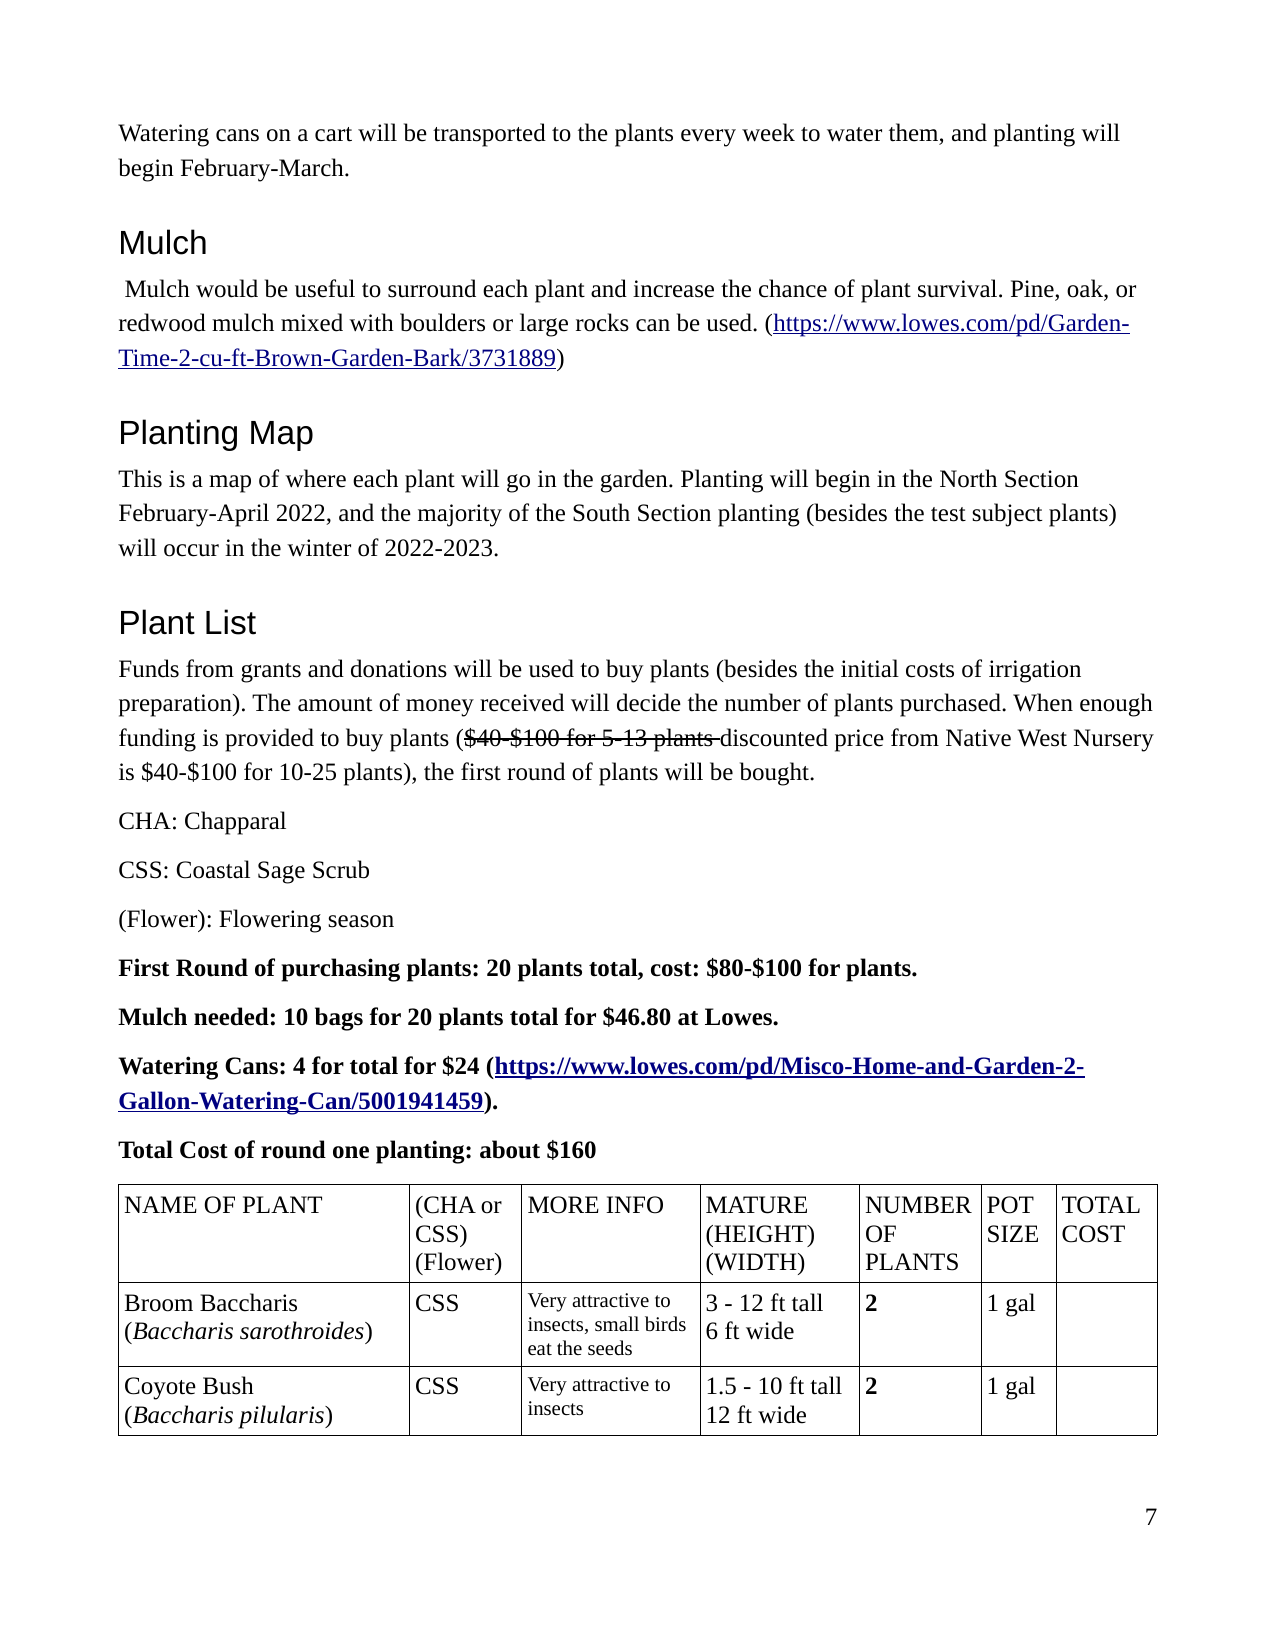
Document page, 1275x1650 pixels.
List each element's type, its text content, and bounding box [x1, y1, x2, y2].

table_cell 2 [860, 1367, 981, 1435]
table_header MORE INFO [522, 1185, 700, 1282]
table_cell Broom Baccharis (Baccharis sarothroides) [119, 1283, 409, 1366]
table_cell CSS [410, 1367, 521, 1435]
text This is a map of where each plant will go in the garden. Planting will begin in the North Section February-April 2022, and the majority of the South Section planting (besides the test subject plants) will occur in the winter of 2022-2023. [118, 464, 1157, 561]
table_header (CHA or CSS) (Flower) [410, 1185, 521, 1282]
table_header NUMBER OF PLANTS [860, 1185, 981, 1282]
table_cell 1 gal [982, 1367, 1056, 1435]
table_cell 2 [860, 1283, 981, 1366]
text CSS: Coastal Sage Scrub [118, 855, 1157, 884]
table_cell Very attractive to insects, small birds eat the seeds [522, 1283, 700, 1366]
text Watering cans on a cart will be transported to the plants every week to water them, and planting will begin February-March. [118, 118, 1157, 181]
text Mulch needed: 10 bags for 20 plants total for $46.80 at Lowes. [118, 1002, 1157, 1031]
text CHA: Chapparal [118, 806, 1157, 835]
table_cell [1057, 1283, 1157, 1366]
subtitle Planting Map [118, 412, 1157, 451]
table_header MATURE (HEIGHT)(WIDTH) [701, 1185, 859, 1282]
table_header NAME OF PLANT [119, 1185, 409, 1282]
table_cell CSS [410, 1283, 521, 1366]
table_cell Coyote Bush (Baccharis pilularis) [119, 1367, 409, 1435]
table_cell 3 - 12 ft tall 6 ft wide [701, 1283, 859, 1366]
table_cell 1.5 - 10 ft tall 12 ft wide [701, 1367, 859, 1435]
text (Flower): Flowering season [118, 904, 1157, 933]
subtitle Mulch [118, 222, 1157, 261]
table_header POT SIZE [982, 1185, 1056, 1282]
table_header TOTAL COST [1057, 1185, 1157, 1282]
text Total Cost of round one planting: about $160 [118, 1135, 1157, 1164]
text Mulch would be useful to surround each plant and increase the chance of plant survival. Pine, oak, or redwood mulch mixed with boulders or large rocks can be used. (https://www.lowes.com/pd/Garden-Time-2-cu-ft-Brown-Garden-Bark/3731889) [118, 274, 1157, 371]
text First Round of purchasing plants: 20 plants total, cost: $80-$100 for plants. [118, 953, 1157, 982]
text Funds from grants and donations will be used to buy plants (besides the initial costs of irrigation preparation). The amount of money received will decide the number of plants purchased. When enough funding is provided to buy plants ($40-$100 for 5-13 plants discounted price from Native West Nursery is $40-$100 for 10-25 plants), the first round of plants will be bought. [118, 654, 1157, 786]
text Watering Cans: 4 for total for $24 (https://www.lowes.com/pd/Misco-Home-and-Garden-2-Gallon-Watering-Can/5001941459). [118, 1051, 1157, 1115]
table_cell 1 gal [982, 1283, 1056, 1366]
subtitle Plant List [118, 602, 1157, 641]
table_cell [1057, 1367, 1157, 1435]
table_cell Very attractive to insects [522, 1367, 700, 1435]
